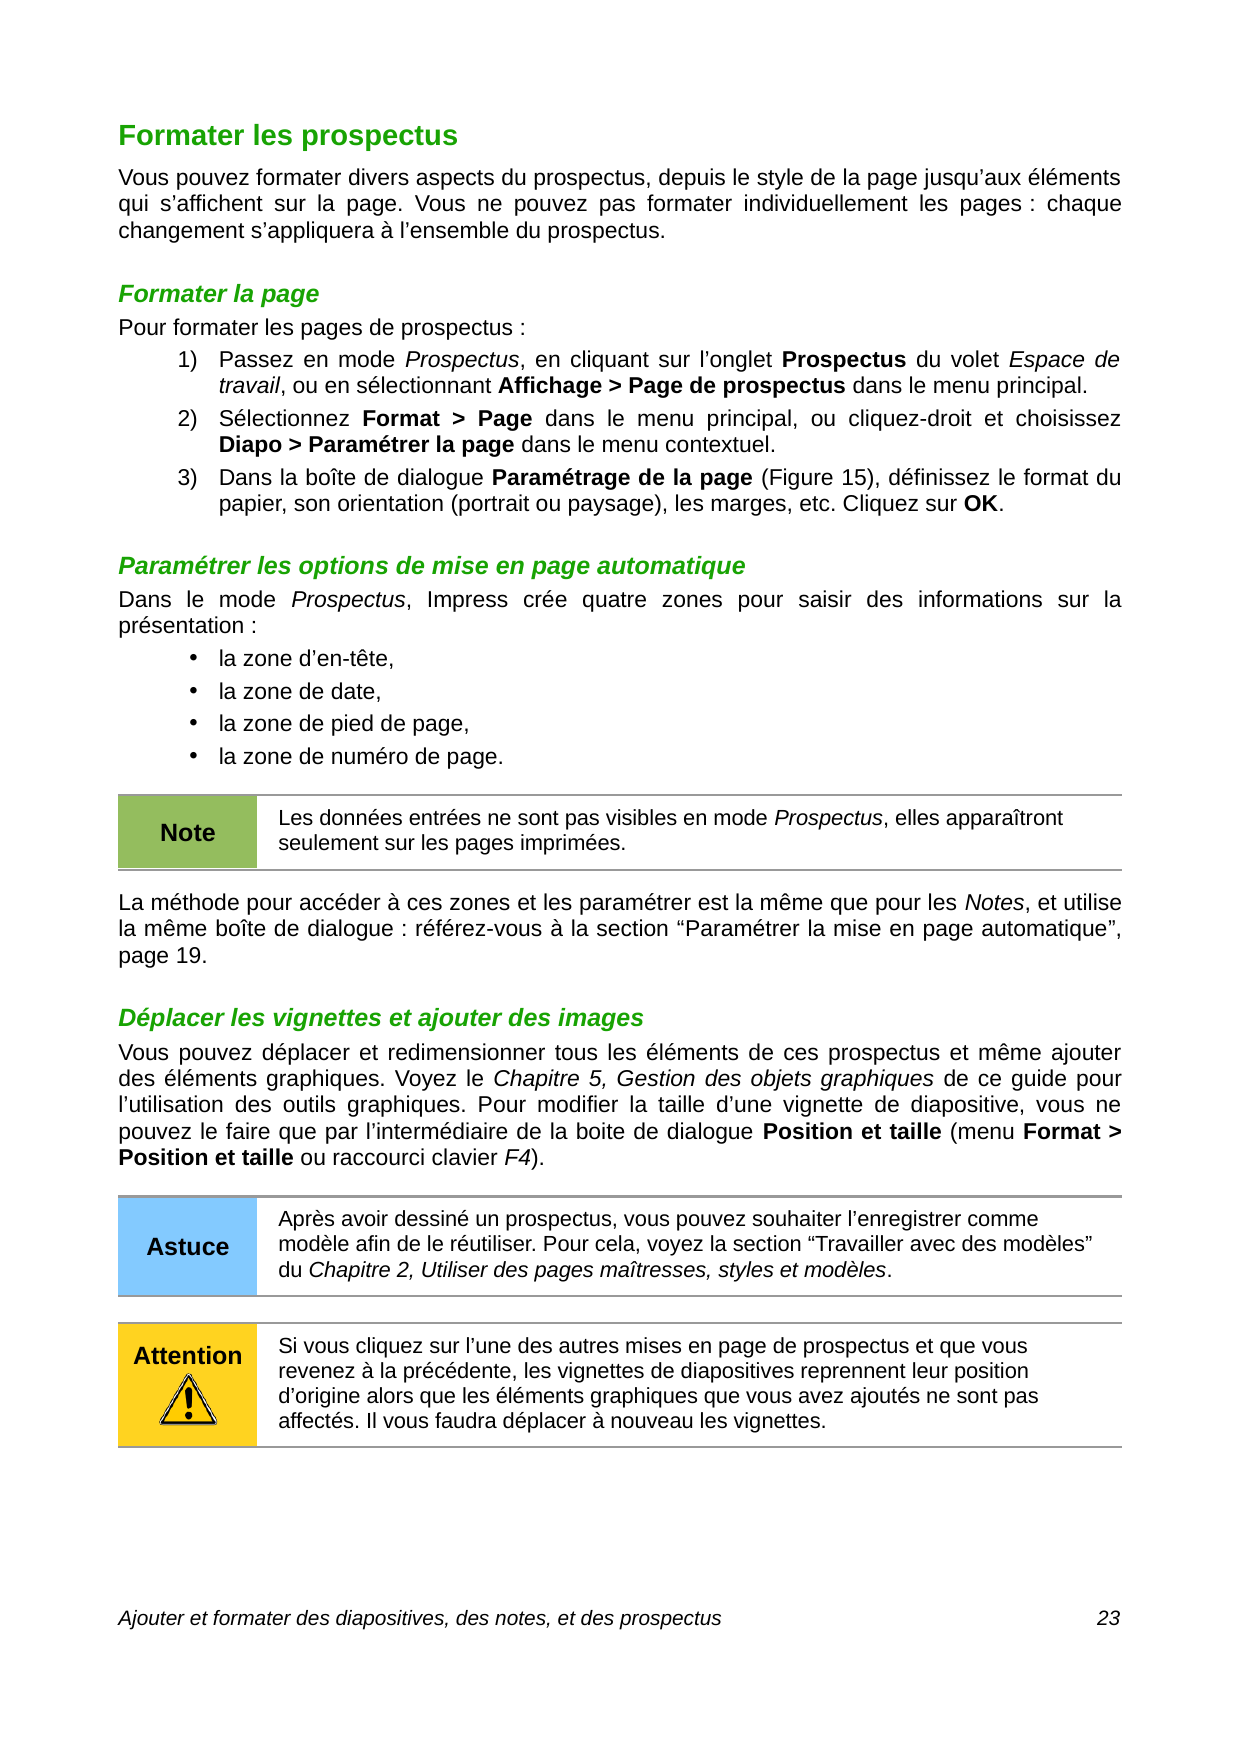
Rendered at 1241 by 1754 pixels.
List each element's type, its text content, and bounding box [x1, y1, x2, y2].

subtitle Pour formater les pages de prospectus : [118, 314, 1122, 340]
list Passez en mode Prospectus, en cliquant sur l’onglet Prospectus du volet Espace de travail, ou en sélectionnant Affichage > Page de prospectus dans le menu principal. [177, 346, 1122, 399]
table_header Après avoir dessiné un prospectus, vous pouvez souhaiter l’enregistrer comme modèle afin de le réutiliser. Pour cela, voyez la section “Travailler avec des modèles” du Chapitre 2, Utiliser des pages maîtresses, styles et modèles. [258, 1198, 1122, 1295]
list la zone de pied de page, [189, 710, 1122, 737]
table_header Note [118, 796, 257, 868]
subtitle Paramétrer les options de mise en page automatique [118, 551, 1122, 580]
table_header Attention [118, 1324, 257, 1446]
subtitle Formater la page [118, 279, 1122, 307]
text Vous pouvez formater divers aspects du prospectus, depuis le style de la page jusqu’aux éléments qui s’affichent sur la page. Vous ne pouvez pas formater individuellement les pages : chaque changement s’appliquera à l’ensemble du prospectus. [118, 164, 1122, 243]
list la zone de date, [189, 678, 1122, 704]
subtitle Formater les prospectus [118, 118, 1122, 152]
table_header Si vous cliquez sur l’une des autres mises en page de prospectus et que vous revenez à la précédente, les vignettes de diapositives reprennent leur position d’origine alors que les éléments graphiques que vous avez ajoutés ne sont pas affectés. Il vous faudra déplacer à nouveau les vignettes. [258, 1324, 1122, 1446]
list Sélectionnez Format > Page dans le menu principal, ou cliquez-droit et choisissez Diapo > Paramétrer la page dans le menu contextuel. [177, 405, 1122, 457]
subtitle Déplacer les vignettes et ajouter des images [118, 1003, 1122, 1032]
table_header Les données entrées ne sont pas visibles en mode Prospectus, elles apparaîtront seulement sur les pages imprimées. [258, 796, 1122, 868]
subtitle Dans le mode Prospectus, Impress crée quatre zones pour saisir des informations sur la présentation : [118, 586, 1122, 639]
list Dans la boîte de dialogue Paramétrage de la page (Figure 15), définissez le format du papier, son orientation (portrait ou paysage), les marges, etc. Cliquez sur OK. [177, 463, 1122, 516]
list la zone de numéro de page. [189, 743, 1122, 770]
picture [155, 1369, 220, 1429]
text La méthode pour accéder à ces zones et les paramétrer est la même que pour les Notes, et utilise la même boîte de dialogue : référez-vous à la section “Paramétrer la mise en page automatique”, page 19. [118, 889, 1122, 968]
text Vous pouvez déplacer et redimensionner tous les éléments de ces prospectus et même ajouter des éléments graphiques. Voyez le Chapitre 5, Gestion des objets graphiques de ce guide pour l’utilisation des outils graphiques. Pour modifier la taille d’une vignette de diapositive, vous ne pouvez le faire que par l’intermédiaire de la boite de dialogue Position et taille (menu Format > Position et taille ou raccourci clavier F4). [118, 1039, 1122, 1170]
table_header Astuce [118, 1198, 257, 1295]
list la zone d’en-tête, [189, 645, 1122, 672]
